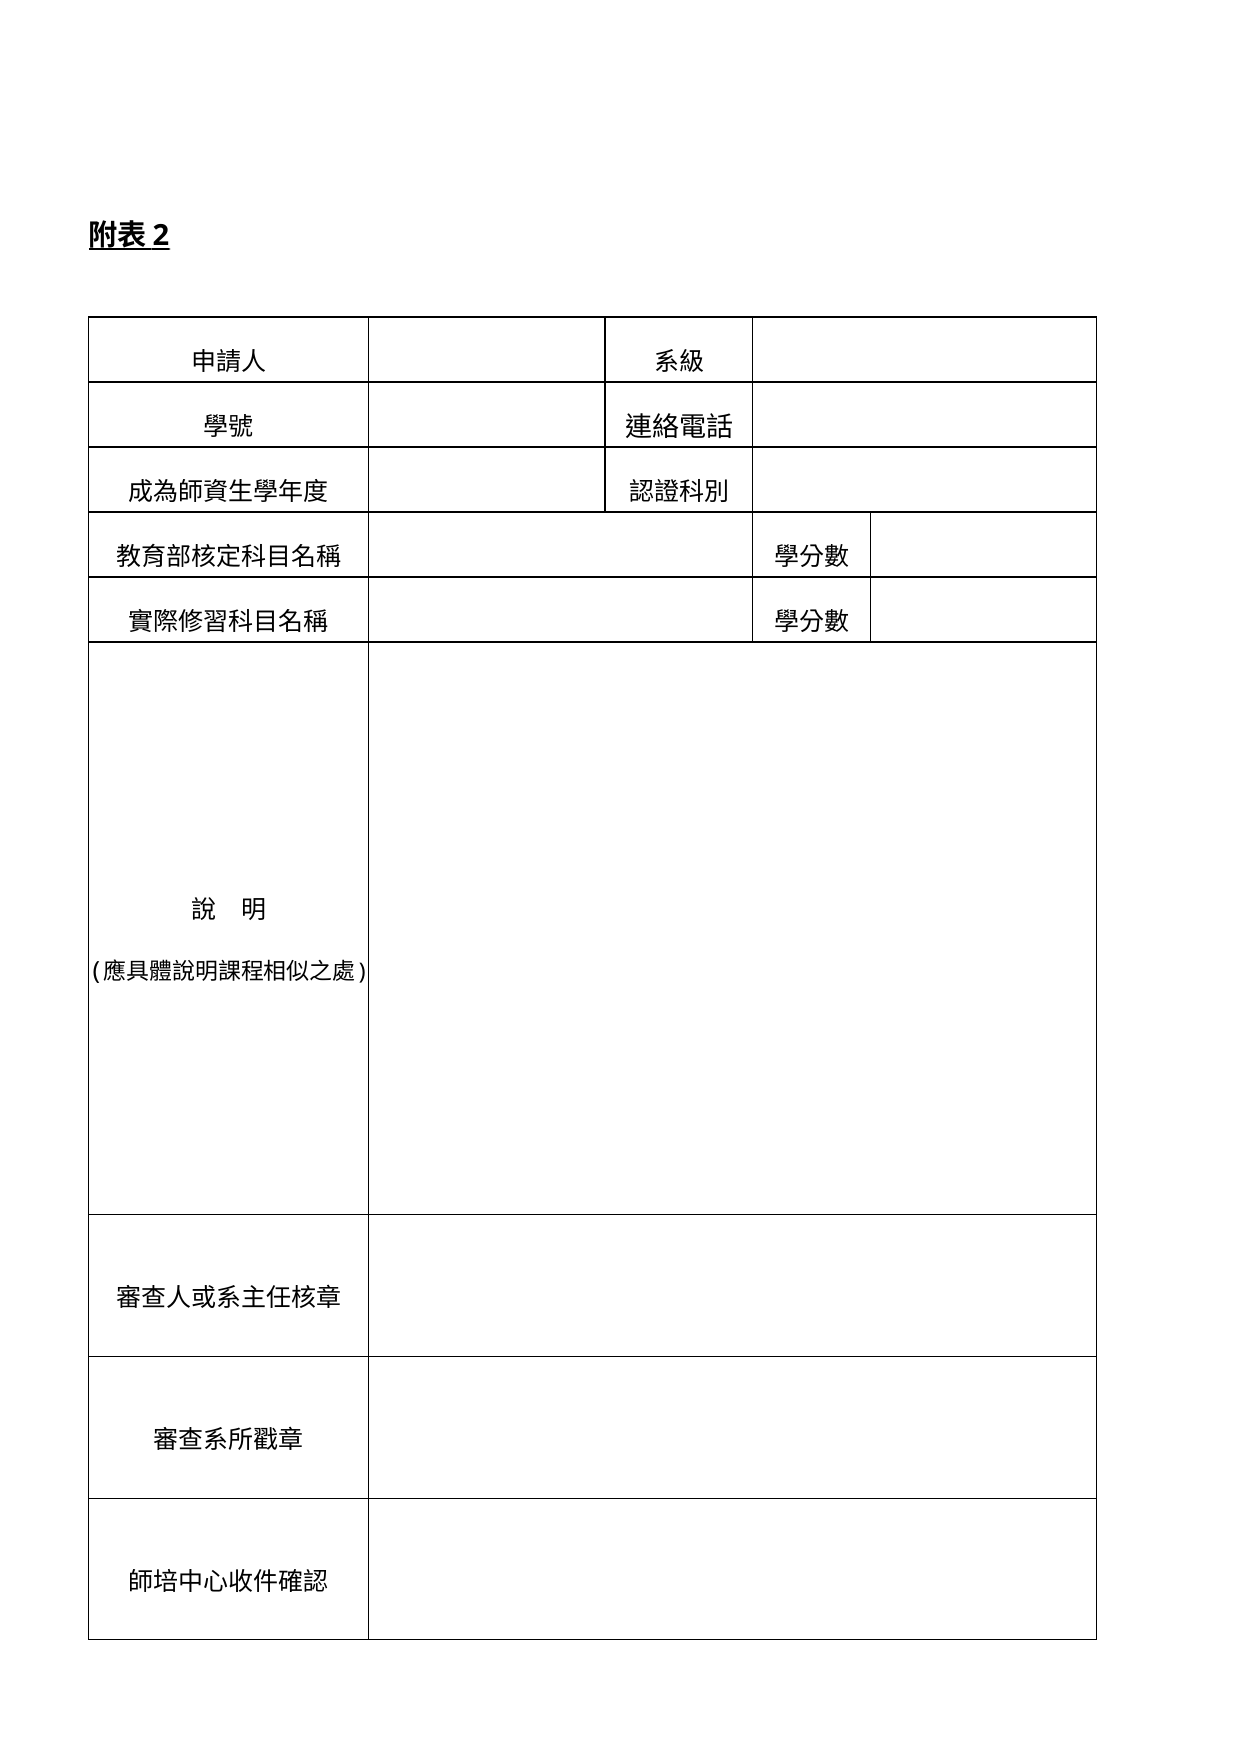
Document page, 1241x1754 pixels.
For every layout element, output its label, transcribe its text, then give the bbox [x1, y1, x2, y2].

table_header [753, 318, 1096, 381]
table_cell 學號 [89, 383, 368, 446]
table_cell [369, 1215, 1096, 1356]
table_header 申請人 [89, 318, 368, 381]
table_cell [369, 383, 604, 446]
table_cell 實際修習科目名稱 [89, 578, 368, 641]
table_cell 成為師資生學年度 [89, 448, 368, 511]
table_cell 審查人或系主任核章 [89, 1215, 368, 1356]
table_cell 師培中心收件確認 [89, 1499, 368, 1639]
table_cell 審查系所戳章 [89, 1357, 368, 1497]
table_cell [369, 513, 752, 576]
table_cell 說 明 (應具體說明課程相似之處) [89, 643, 368, 1214]
table_header 系級 [606, 318, 752, 381]
text 附表2 [89, 212, 1152, 254]
table_cell [369, 643, 1096, 1214]
table_cell 教育部核定科目名稱 [89, 513, 368, 576]
table_cell [369, 1357, 1096, 1497]
table_cell [369, 578, 752, 641]
table_cell 認證科別 [606, 448, 752, 511]
table_cell [369, 448, 604, 511]
table_header [369, 318, 604, 381]
table_cell 學分數 [753, 578, 870, 641]
table_cell [871, 513, 1096, 576]
table_cell 連絡電話 [606, 383, 752, 446]
table_cell [369, 1499, 1096, 1639]
table_cell [753, 448, 1096, 511]
table_cell [753, 383, 1096, 446]
table_cell [871, 578, 1096, 641]
table_cell 學分數 [753, 513, 870, 576]
